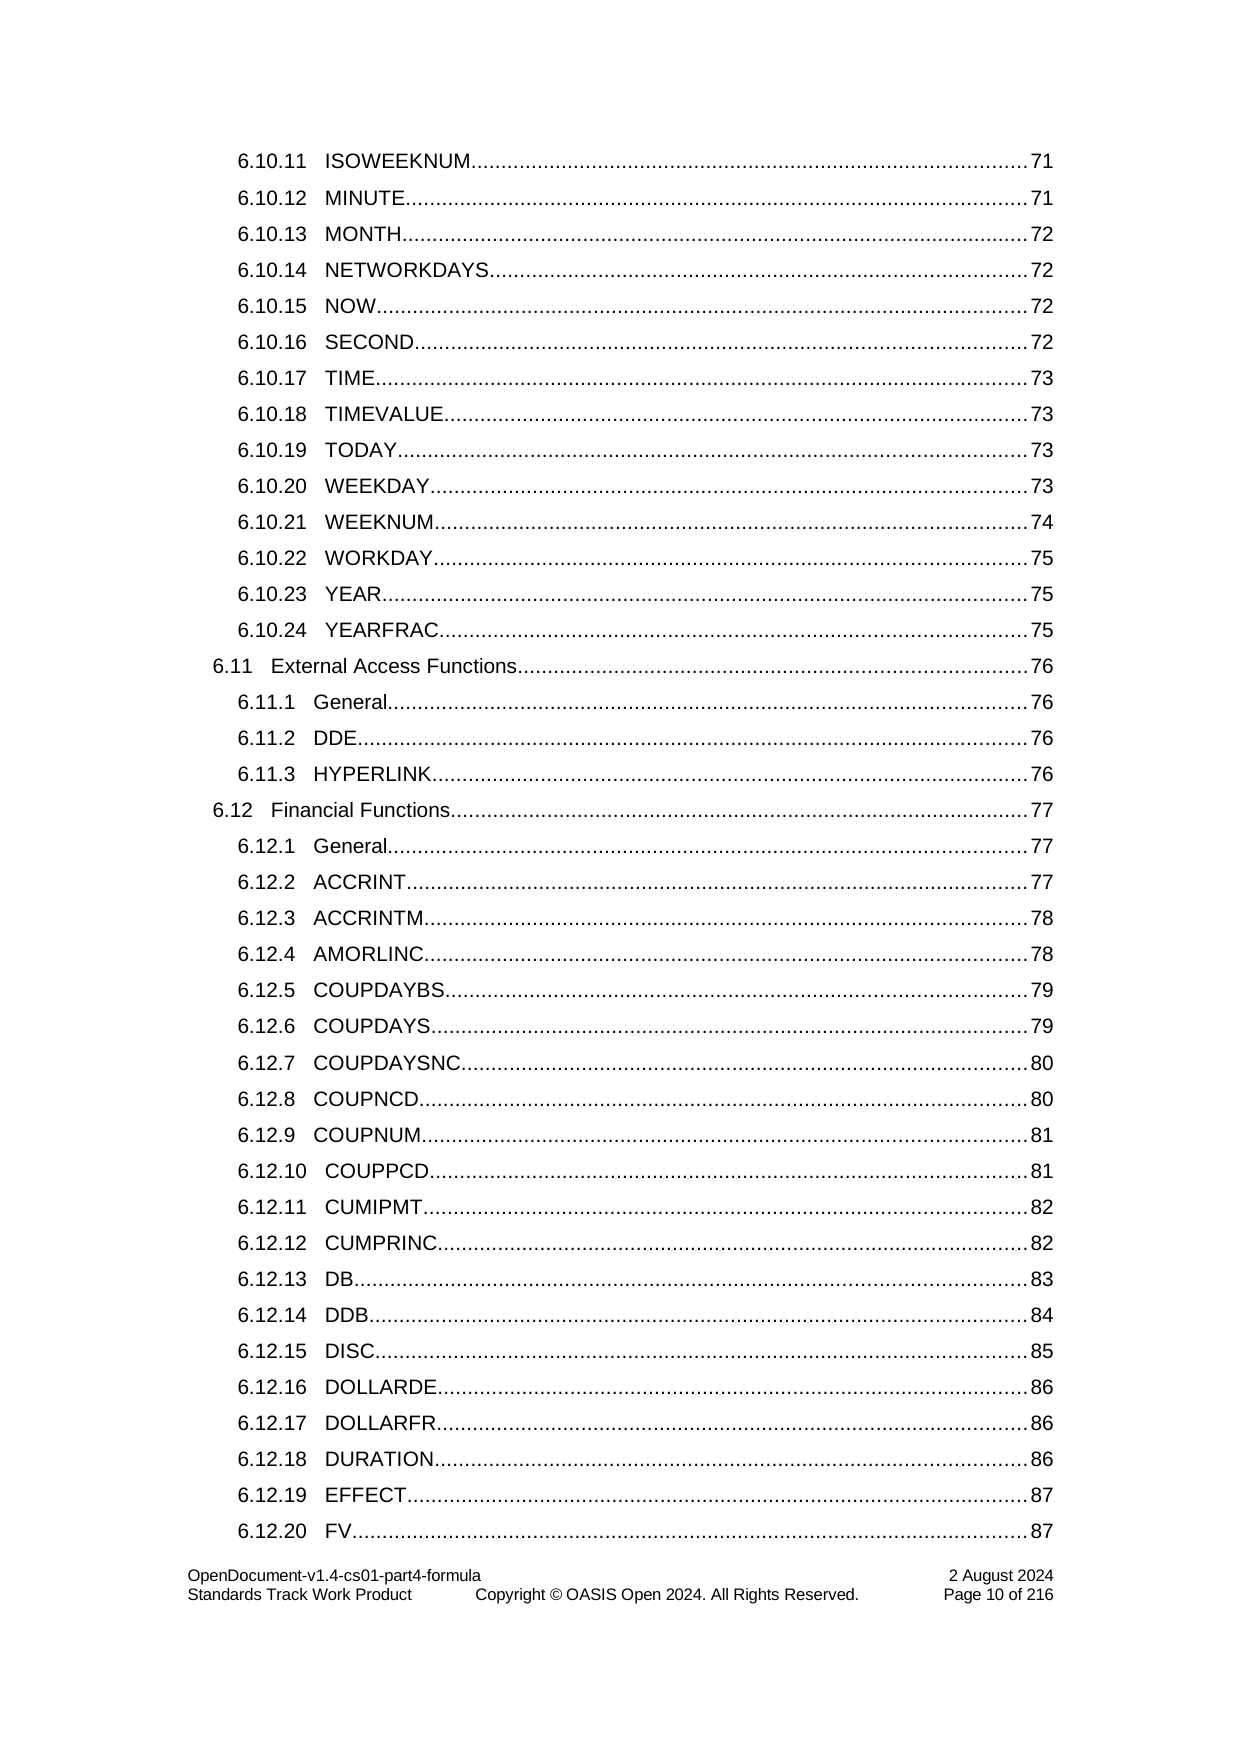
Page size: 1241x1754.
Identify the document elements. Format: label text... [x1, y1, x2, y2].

text 6.11.1 General 76 [237, 691, 1053, 714]
text 6.12.19 EFFECT 87 [237, 1483, 1053, 1507]
text 6.10.14 NETWORKDAYS 72 [237, 258, 1053, 282]
text 6.11.3 HYPERLINK 76 [237, 763, 1053, 786]
text 6.12 Financial Functions 77 [212, 799, 1053, 822]
text 6.12.13 DB 83 [237, 1267, 1053, 1291]
text 6.10.24 YEARFRAC 75 [237, 618, 1053, 642]
text 6.12.14 DDB 84 [237, 1303, 1053, 1327]
text 6.10.13 MONTH 72 [237, 222, 1053, 246]
text 6.12.5 COUPDAYBS 79 [237, 979, 1053, 1002]
text 6.12.6 COUPDAYS 79 [237, 1015, 1053, 1038]
text 6.12.1 General 77 [237, 835, 1053, 858]
text 6.12.9 COUPNUM 81 [237, 1123, 1053, 1147]
text 6.12.3 ACCRINTM 78 [237, 907, 1053, 930]
text 6.10.19 TODAY 73 [237, 438, 1053, 462]
text 6.12.4 AMORLINC 78 [237, 943, 1053, 966]
text 6.10.12 MINUTE 71 [237, 186, 1053, 209]
text 6.12.7 COUPDAYSNC 80 [237, 1051, 1053, 1074]
text 6.12.17 DOLLARFR 86 [237, 1411, 1053, 1435]
text 6.10.15 NOW 72 [237, 294, 1053, 318]
text 6.10.17 TIME 73 [237, 366, 1053, 390]
text 6.12.15 DISC 85 [237, 1339, 1053, 1363]
text 6.12.12 CUMPRINC 82 [237, 1231, 1053, 1255]
text 6.10.23 YEAR 75 [237, 582, 1053, 606]
text 6.10.20 WEEKDAY 73 [237, 474, 1053, 498]
text 6.12.8 COUPNCD 80 [237, 1087, 1053, 1111]
text 6.11.2 DDE 76 [237, 727, 1053, 750]
text 6.12.20 FV 87 [237, 1519, 1053, 1543]
text 6.10.21 WEEKNUM 74 [237, 510, 1053, 534]
text 6.12.10 COUPPCD 81 [237, 1159, 1053, 1183]
text 6.10.11 ISOWEEKNUM 71 [237, 150, 1053, 173]
text 6.10.22 WORKDAY 75 [237, 546, 1053, 570]
text 6.12.16 DOLLARDE 86 [237, 1375, 1053, 1399]
text 6.10.18 TIMEVALUE 73 [237, 402, 1053, 426]
text 6.11 External Access Functions 76 [212, 654, 1053, 678]
text 6.12.11 CUMIPMT 82 [237, 1195, 1053, 1219]
text 6.10.16 SECOND 72 [237, 330, 1053, 354]
text 6.12.18 DURATION 86 [237, 1447, 1053, 1471]
text 6.12.2 ACCRINT 77 [237, 871, 1053, 894]
